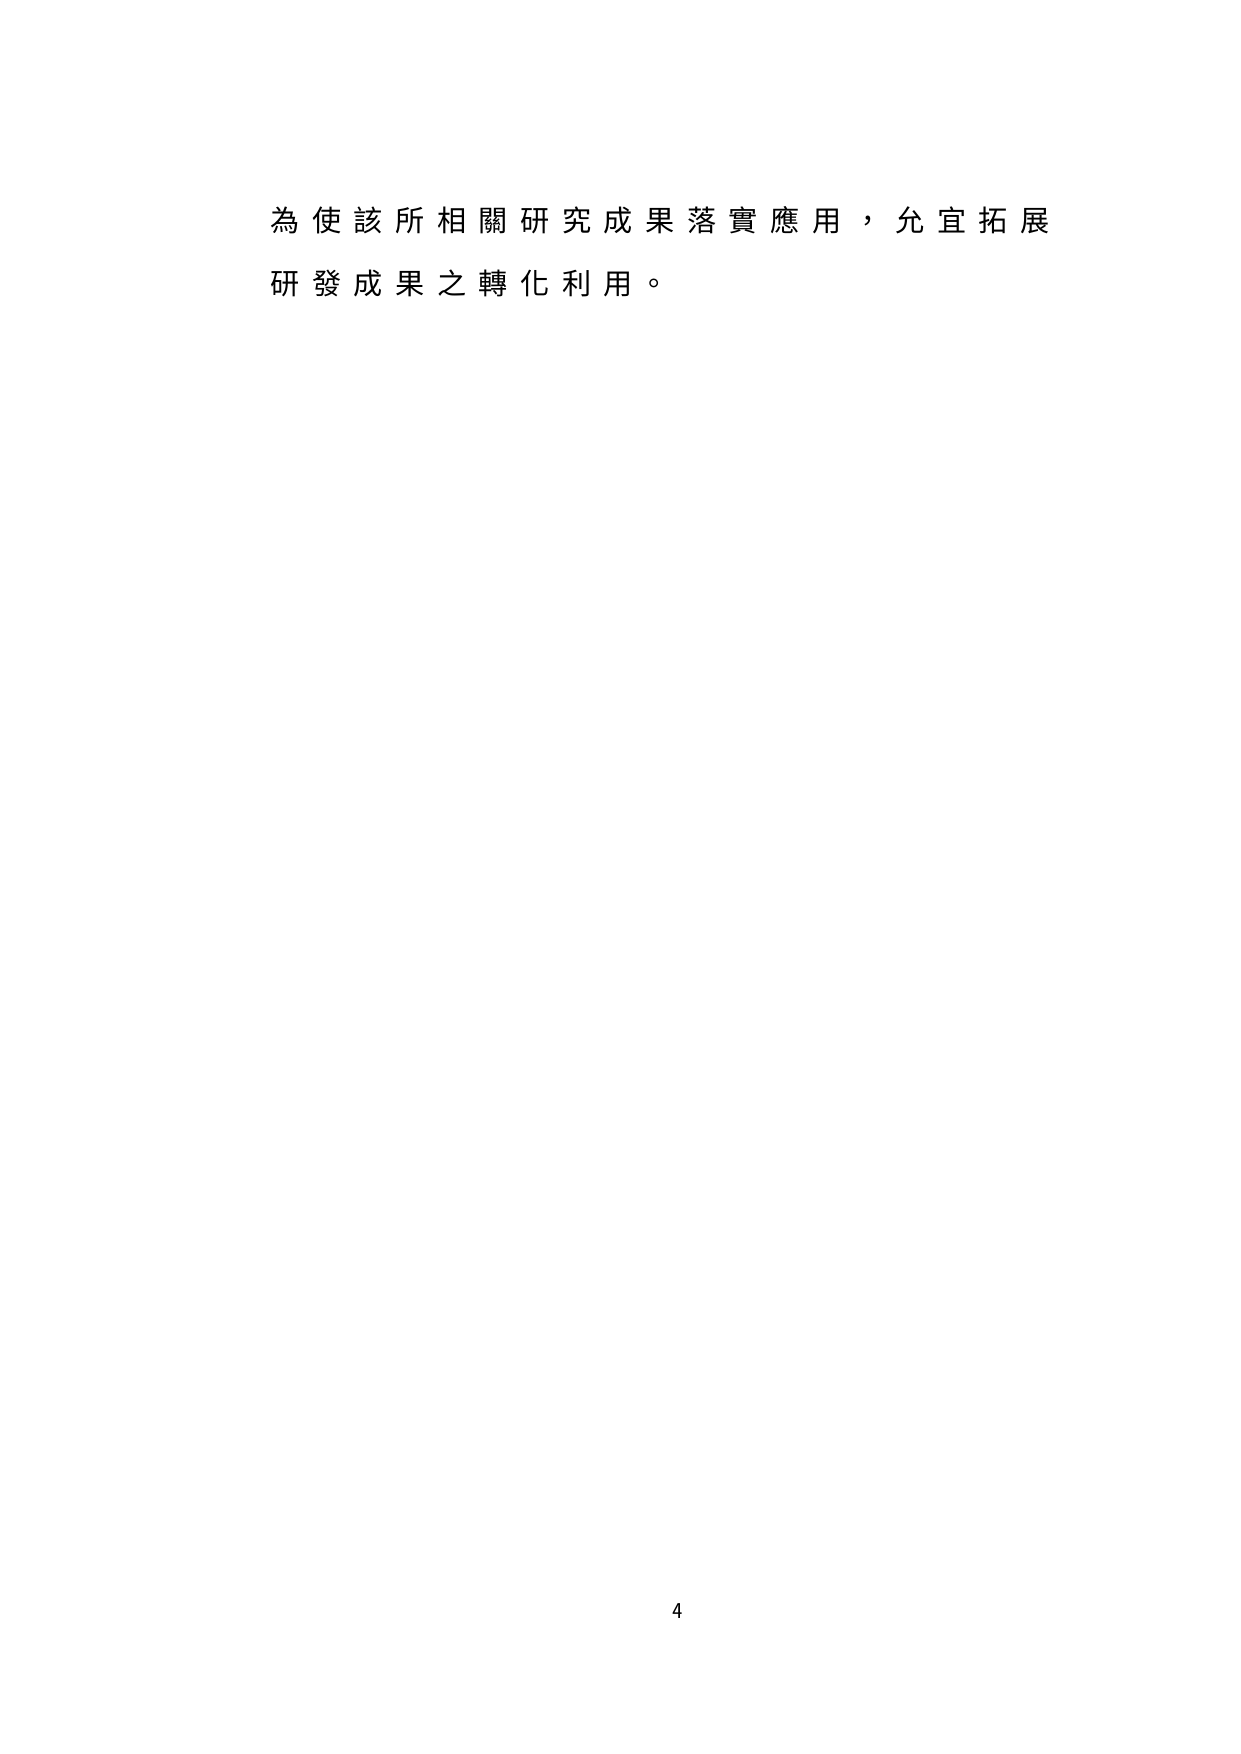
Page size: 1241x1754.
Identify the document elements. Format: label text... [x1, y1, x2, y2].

text 為使該所相關研究成果落實應用，允宜拓展研發成果之轉化利用。 [240, 177, 1056, 302]
